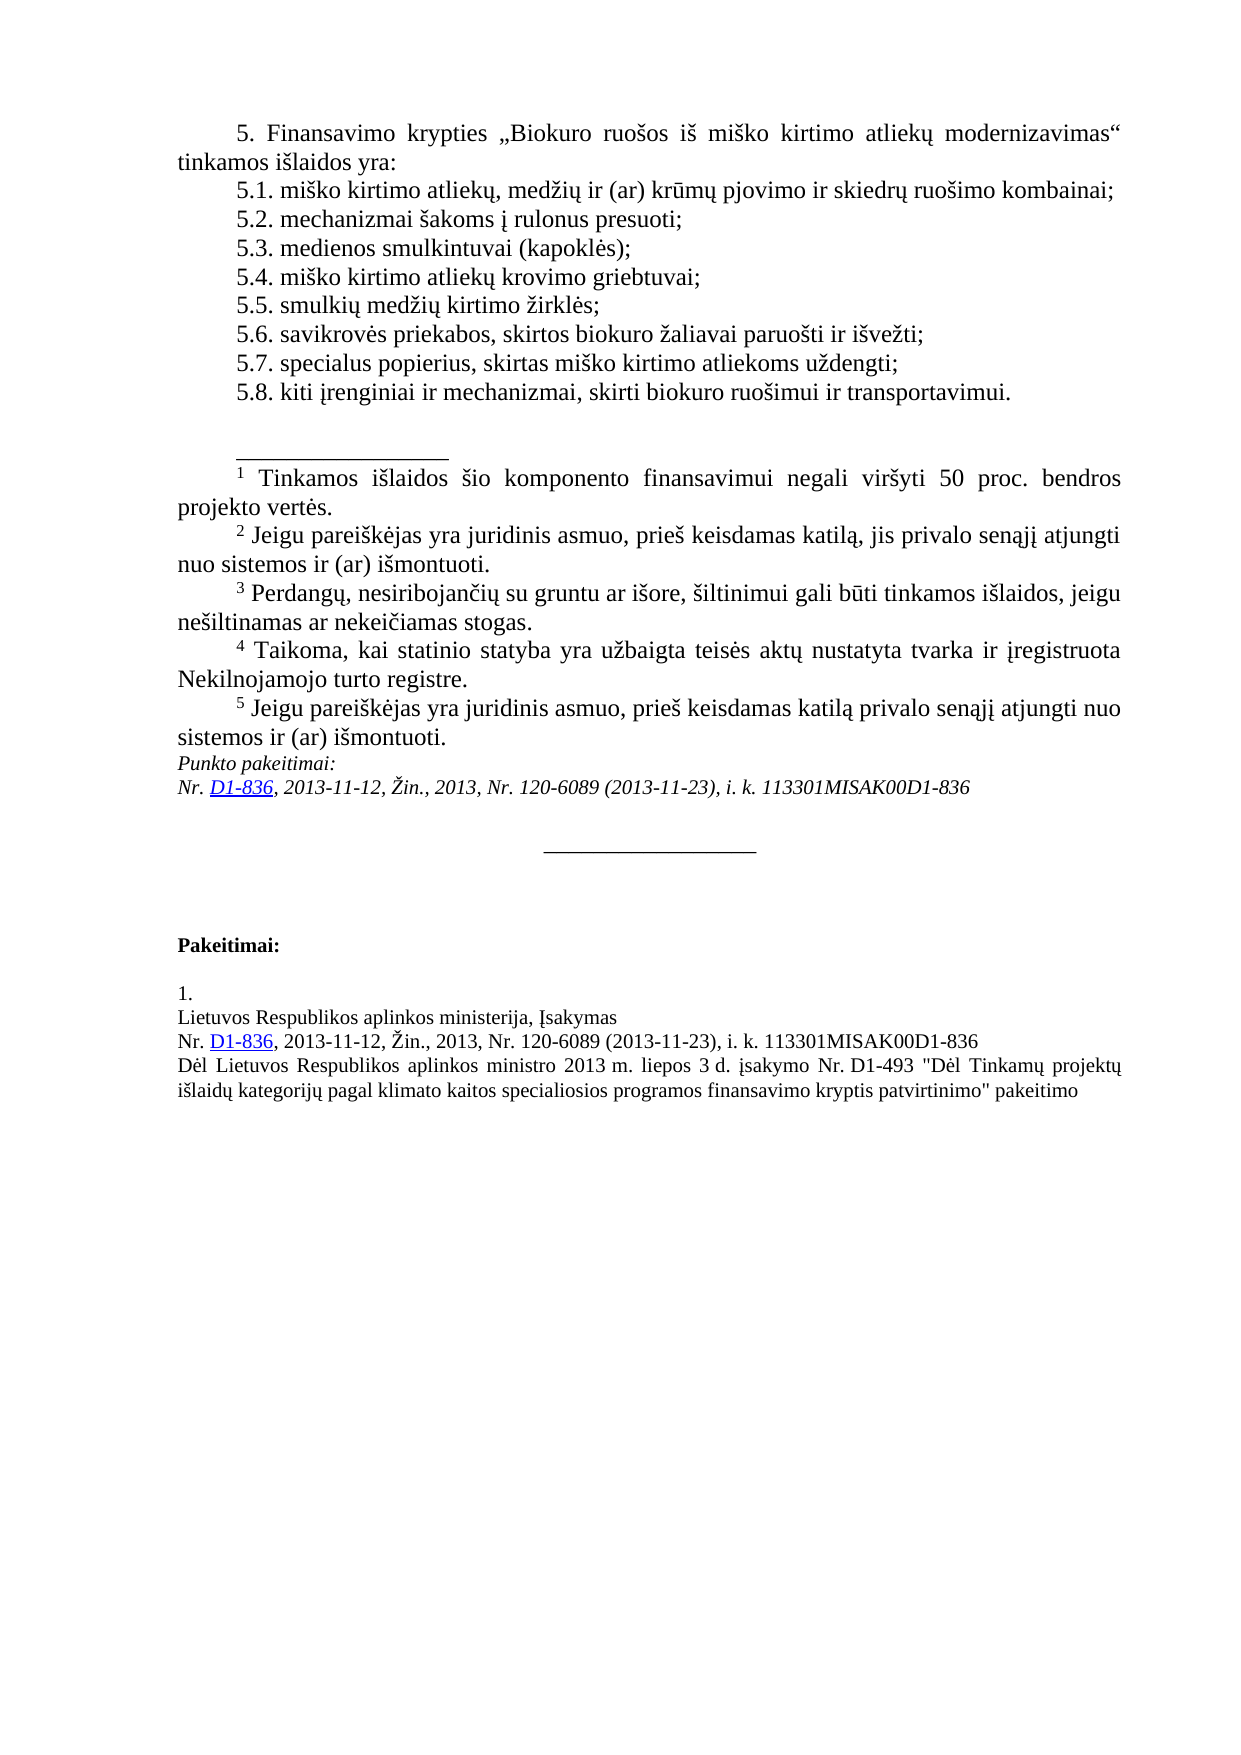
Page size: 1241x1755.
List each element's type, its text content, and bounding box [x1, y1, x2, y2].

text Pakeitimai: [177, 933, 1122, 957]
text Lietuvos Respublikos aplinkos ministerija, Įsakymas [177, 1005, 1122, 1029]
text 5 Jeigu pareiškėjas yra juridinis asmuo, prieš keisdamas katilą privalo senąjį atjungti nuo sistemos ir (ar) išmontuoti. [177, 693, 1122, 751]
text 1 Tinkamos išlaidos šio komponento finansavimui negali viršyti 50 proc. bendros projekto vertės. [177, 463, 1122, 521]
text Nr. D1-836, 2013-11-12, Žin., 2013, Nr. 120-6089 (2013-11-23), i. k. 113301MISAK00D1-836 [177, 1029, 1122, 1053]
text 5.1. miško kirtimo atliekų, medžių ir (ar) krūmų pjovimo ir skiedrų ruošimo kombainai; [177, 176, 1122, 204]
text 5.6. savikrovės priekabos, skirtos biokuro žaliavai paruošti ir išvežti; [177, 319, 1122, 348]
text _________________ [177, 434, 1122, 463]
text 5. Finansavimo krypties „Biokuro ruošos iš miško kirtimo atliekų modernizavimas“ tinkamos išlaidos yra: [177, 118, 1122, 176]
text _________________ [177, 827, 1122, 856]
text 4 Taikoma, kai statinio statyba yra užbaigta teisės aktų nustatyta tvarka ir įregistruota Nekilnojamojo turto registre. [177, 636, 1122, 693]
text 5.2. mechanizmai šakoms į rulonus presuoti; [177, 204, 1122, 233]
text 2 Jeigu pareiškėjas yra juridinis asmuo, prieš keisdamas katilą, jis privalo senąjį atjungti nuo sistemos ir (ar) išmontuoti. [177, 521, 1122, 578]
text 5.7. specialus popierius, skirtas miško kirtimo atliekoms uždengti; [177, 348, 1122, 377]
text 5.5. smulkių medžių kirtimo žirklės; [177, 291, 1122, 319]
text 5.3. medienos smulkintuvai (kapoklės); [177, 233, 1122, 262]
text Nr. D1-836, 2013-11-12, Žin., 2013, Nr. 120-6089 (2013-11-23), i. k. 113301MISAK00D1-836 [177, 775, 1122, 799]
text 5.8. kiti įrenginiai ir mechanizmai, skirti biokuro ruošimui ir transportavimui. [177, 377, 1122, 406]
text Punkto pakeitimai: [177, 751, 1122, 775]
text 3 Perdangų, nesiribojančių su gruntu ar išore, šiltinimui gali būti tinkamos išlaidos, jeigu nešiltinamas ar nekeičiamas stogas. [177, 578, 1122, 636]
text Dėl Lietuvos Respublikos aplinkos ministro 2013 m. liepos 3 d. įsakymo Nr. D1-493 "Dėl Tinkamų projektų išlaidų kategorijų pagal klimato kaitos specialiosios programos finansavimo kryptis patvirtinimo" pakeitimo [177, 1053, 1122, 1102]
text 5.4. miško kirtimo atliekų krovimo griebtuvai; [177, 262, 1122, 291]
text 1. [177, 981, 1122, 1005]
